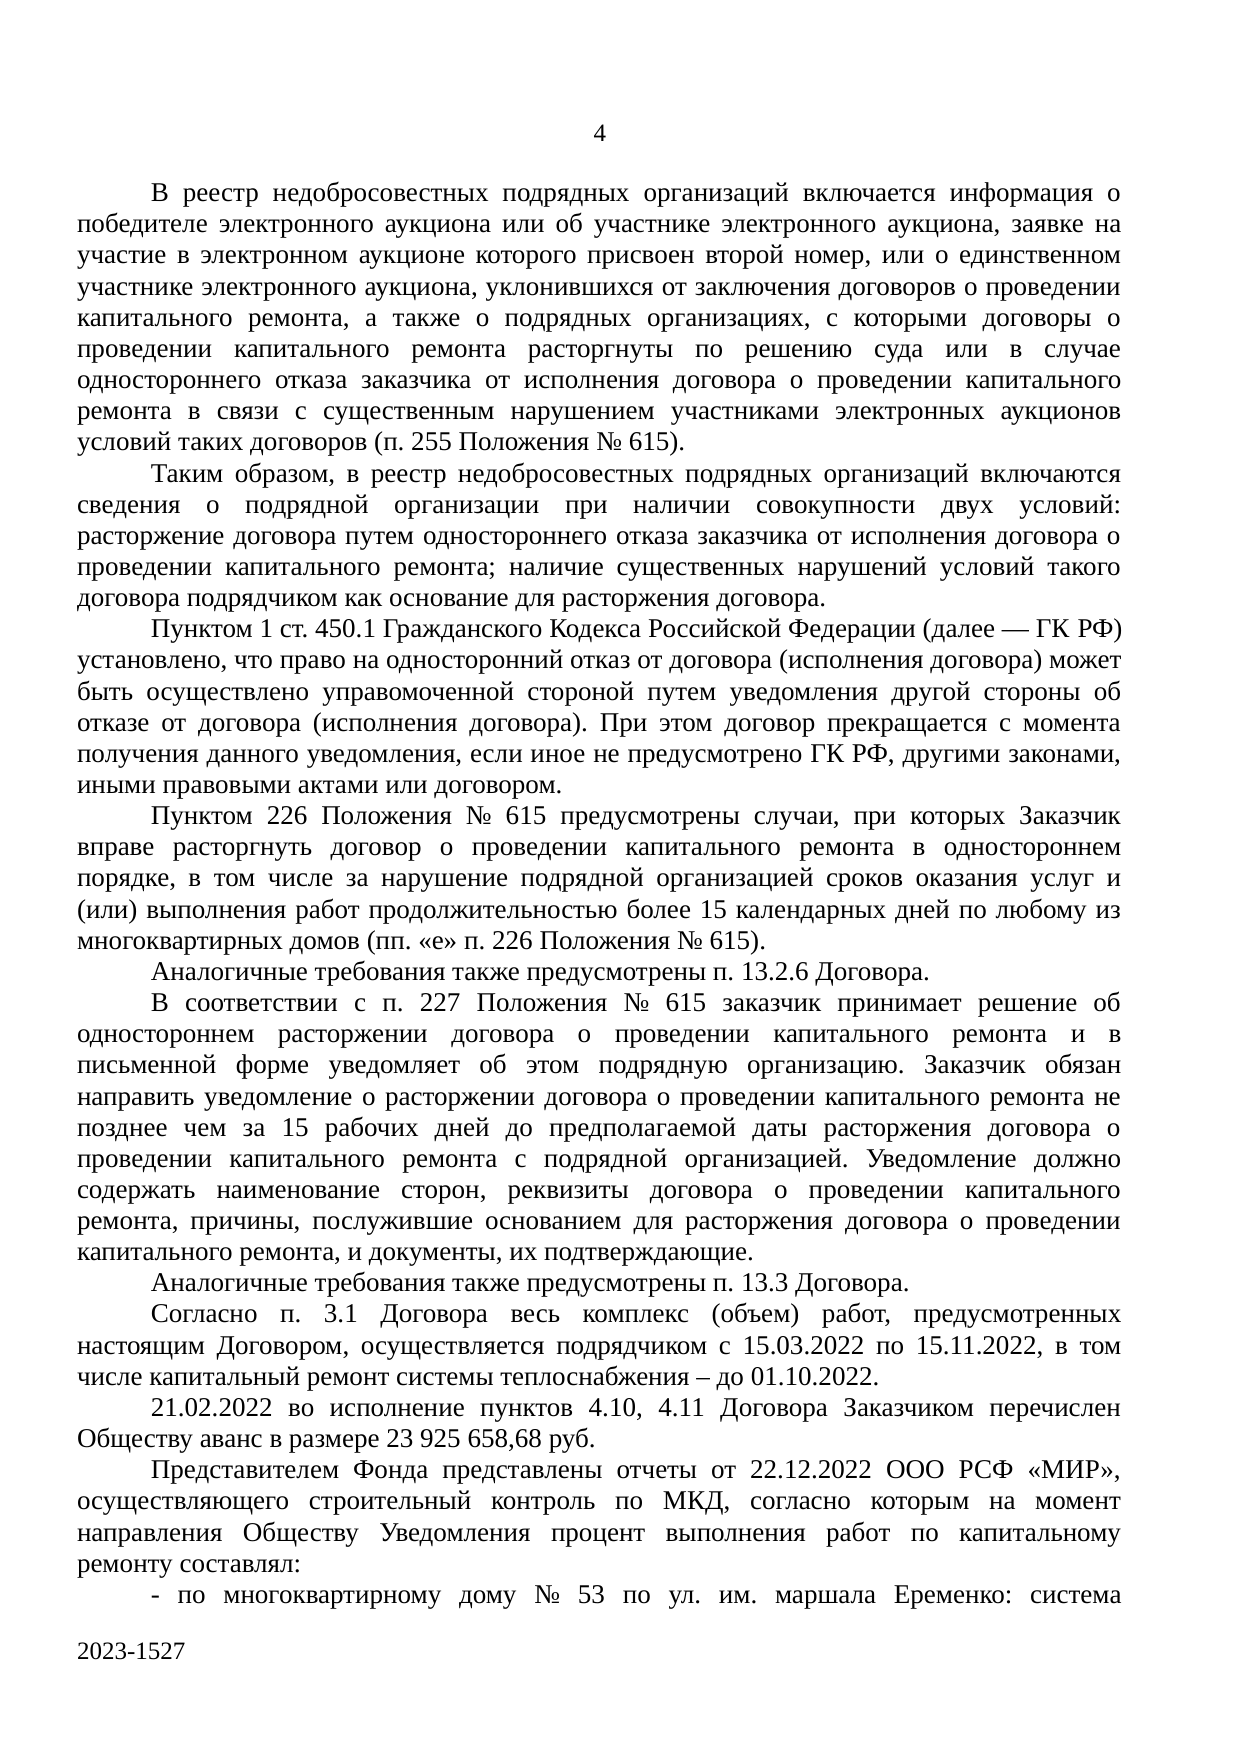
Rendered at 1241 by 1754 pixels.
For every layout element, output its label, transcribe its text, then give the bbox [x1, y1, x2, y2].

text Согласно п. 3.1 Договора весь комплекс (объем) работ, предусмотренных настоящим Договором, осуществляется подрядчиком c 15.03.2022 по 15.11.2022, в том числе капитальный ремонт системы теплоснабжения – до 01.10.2022. [77, 1298, 1122, 1391]
text - по многоквартирному дому № 53 по ул. им. маршала Еременко: система [77, 1578, 1122, 1609]
text Аналогичные требования также предусмотрены п. 13.3 Договора. [77, 1266, 1122, 1298]
text Пунктом 226 Положения № 615 предусмотрены случаи, при которых Заказчик вправе расторгнуть договор о проведении капитального ремонта в одностороннем порядке, в том числе за нарушение подрядной организацией сроков оказания услуг и (или) выполнения работ продолжительностью более 15 календарных дней по любому из многоквартирных домов (пп. «е» п. 226 Положения № 615). [77, 799, 1122, 955]
text В соответствии с п. 227 Положения № 615 заказчик принимает решение об одностороннем расторжении договора о проведении капитального ремонта и в письменной форме уведомляет об этом подрядную организацию. Заказчик обязан направить уведомление о расторжении договора о проведении капитального ремонта не позднее чем за 15 рабочих дней до предполагаемой даты расторжения договора о проведении капитального ремонта с подрядной организацией. Уведомление должно содержать наименование сторон, реквизиты договора о проведении капитального ремонта, причины, послужившие основанием для расторжения договора о проведении капитального ремонта, и документы, их подтверждающие. [77, 986, 1122, 1266]
text 21.02.2022 во исполнение пунктов 4.10, 4.11 Договора Заказчиком перечислен Обществу аванс в размере 23 925 658,68 руб. [77, 1391, 1122, 1453]
text Аналогичные требования также предусмотрены п. 13.2.6 Договора. [77, 955, 1122, 986]
text Пунктом 1 ст. 450.1 Гражданского Кодекса Российской Федерации (далее — ГК РФ) установлено, что право на односторонний отказ от договора (исполнения договора) может быть осуществлено управомоченной стороной путем уведомления другой стороны об отказе от договора (исполнения договора). При этом договор прекращается с момента получения данного уведомления, если иное не предусмотрено ГК РФ, другими законами, иными правовыми актами или договором. [77, 612, 1122, 799]
text Представителем Фонда представлены отчеты от 22.12.2022 ООО РСФ «МИР», осуществляющего строительный контроль по МКД, согласно которым на момент направления Обществу Уведомления процент выполнения работ по капитальному ремонту составлял: [77, 1453, 1122, 1578]
text В реестр недобросовестных подрядных организаций включается информация о победителе электронного аукциона или об участнике электронного аукциона, заявке на участие в электронном аукционе которого присвоен второй номер, или о единственном участнике электронного аукциона, уклонившихся от заключения договоров о проведении капитального ремонта, а также о подрядных организациях, с которыми договоры о проведении капитального ремонта расторгнуты по решению суда или в случае одностороннего отказа заказчика от исполнения договора о проведении капитального ремонта в связи с существенным нарушением участниками электронных аукционов условий таких договоров (п. 255 Положения № 615). [77, 176, 1122, 457]
text Таким образом, в реестр недобросовестных подрядных организаций включаются сведения о подрядной организации при наличии совокупности двух условий: расторжение договора путем одностороннего отказа заказчика от исполнения договора о проведении капитального ремонта; наличие существенных нарушений условий такого договора подрядчиком как основание для расторжения договора. [77, 457, 1122, 612]
